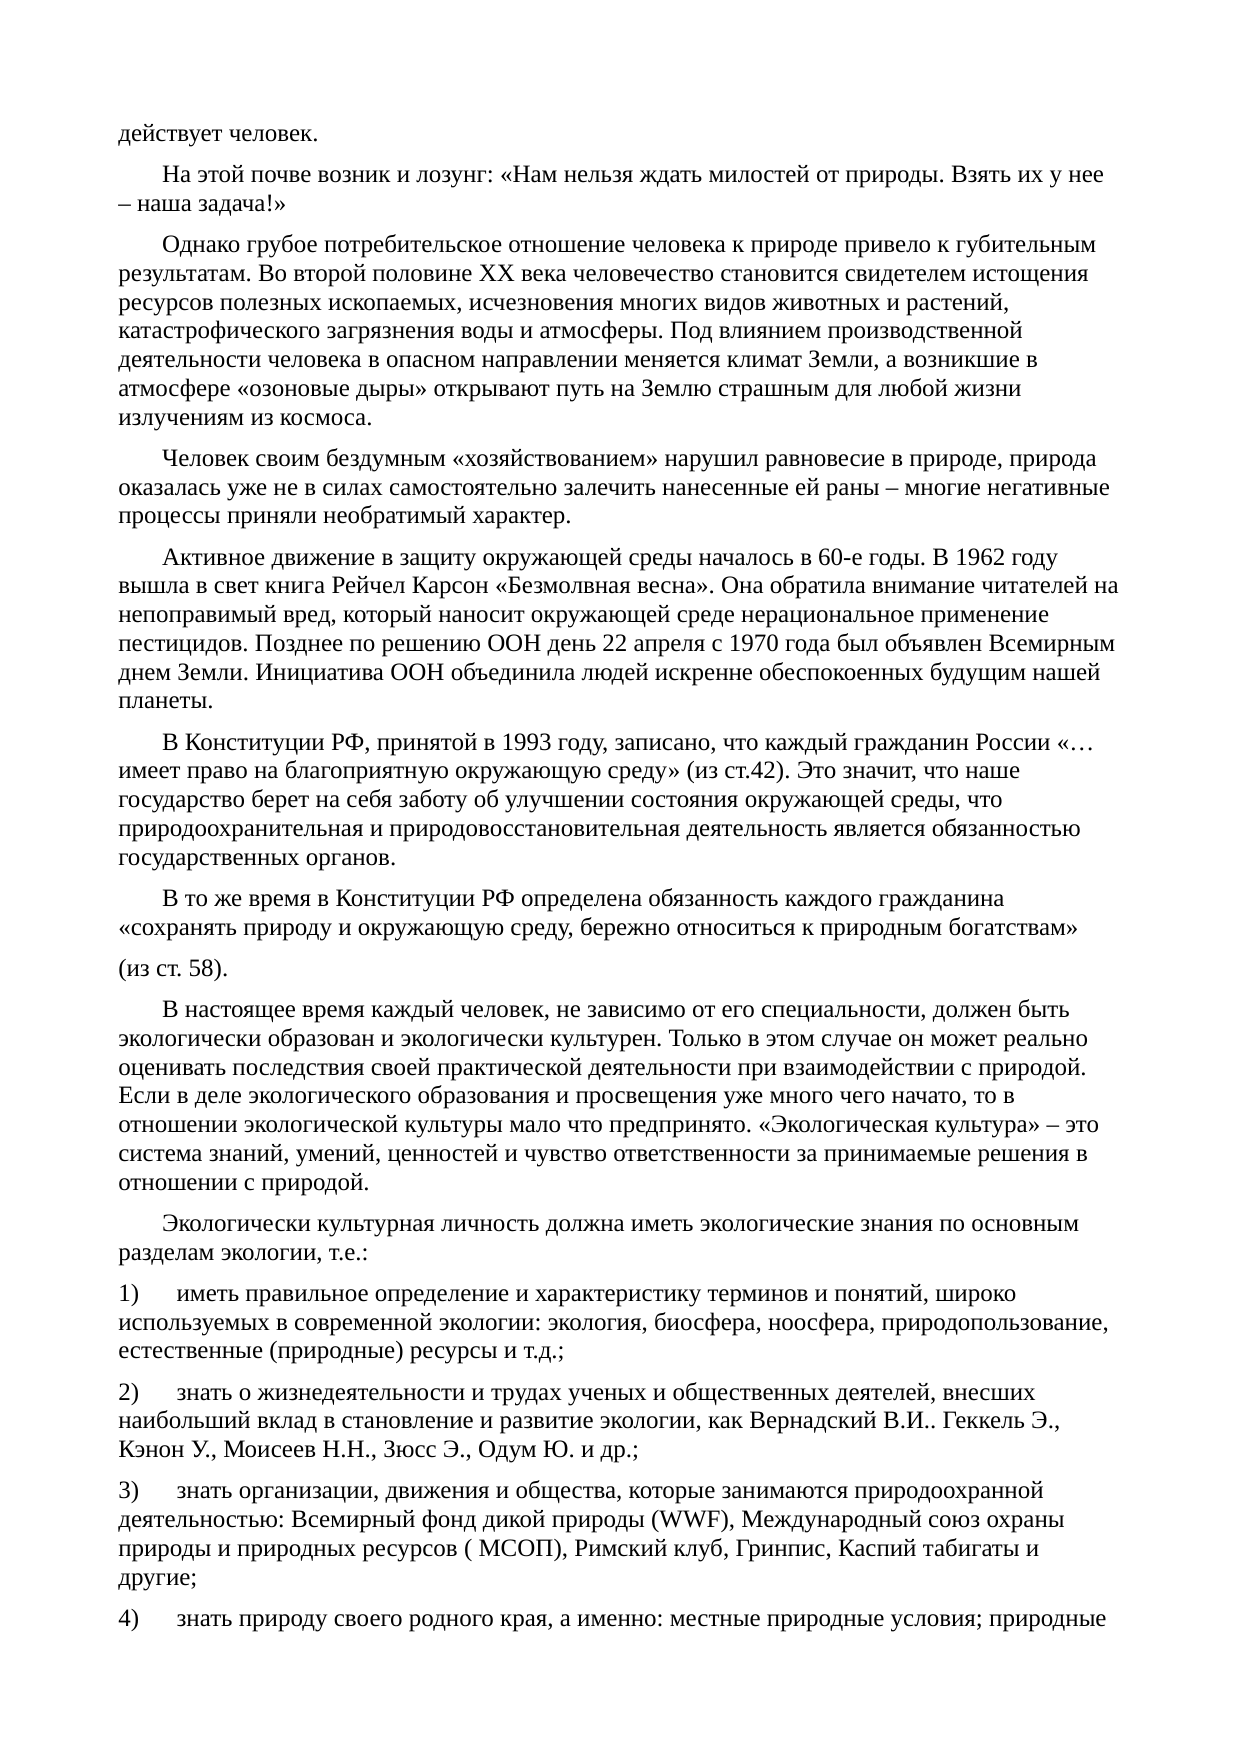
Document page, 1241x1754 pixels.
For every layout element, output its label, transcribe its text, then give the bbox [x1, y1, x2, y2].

text 4) знать природу своего родного края, а именно: местные природные условия; природные [118, 1603, 1122, 1632]
text 3) знать организации, движения и общества, которые занимаются природоохранной деятельностью: Всемирный фонд дикой природы (WWF), Международный союз охраны природы и природных ресурсов ( МСОП), Римский клуб, Гринпис, Каспий табигаты и другие; [118, 1476, 1122, 1591]
text В Конституции РФ, принятой в 1993 году, записано, что каждый гражданин России «…имеет право на благоприятную окружающую среду» (из ст.42). Это значит, что наше государство берет на себя заботу об улучшении состояния окружающей среды, что природоохранительная и природовосстановительная деятельность является обязанностью государственных органов. [118, 727, 1122, 871]
text Активное движение в защиту окружающей среды началось в 60-е годы. В 1962 году вышла в свет книга Рейчел Карсон «Безмолвная весна». Она обратила внимание читателей на непоправимый вред, который наносит окружающей среде нерациональное применение пестицидов. Позднее по решению ООН день 22 апреля с 1970 года был объявлен Всемирным днем Земли. Инициатива ООН объединила людей искренне обеспокоенных будущим нашей планеты. [118, 542, 1122, 714]
text 2) знать о жизнедеятельности и трудах ученых и общественных деятелей, внесших наибольший вклад в становление и развитие экологии, как Вернадский В.И.. Геккель Э., Кэнон У., Моисеев Н.Н., Зюсс Э., Одум Ю. и др.; [118, 1377, 1122, 1463]
text (из ст. 58). [118, 953, 1122, 982]
text На этой почве возник и лозунг: «Нам нельзя ждать милостей от природы. Взять их у нее – наша задача!» [118, 159, 1122, 217]
text Человек своим бездумным «хозяйствованием» нарушил равновесие в природе, природа оказалась уже не в силах самостоятельно залечить нанесенные ей раны – многие негативные процессы приняли необратимый характер. [118, 443, 1122, 529]
text В то же время в Конституции РФ определена обязанность каждого гражданина «сохранять природу и окружающую среду, бережно относиться к природным богатствам» [118, 883, 1122, 941]
text Однако грубое потребительское отношение человека к природе привело к губительным результатам. Во второй половине XX века человечество становится свидетелем истощения ресурсов полезных ископаемых, исчезновения многих видов животных и растений, катастрофического загрязнения воды и атмосферы. Под влиянием производственной деятельности человека в опасном направлении меняется климат Земли, а возникшие в атмосфере «озоновые дыры» открывают путь на Землю страшным для любой жизни излучениям из космоса. [118, 229, 1122, 431]
text Экологически культурная личность должна иметь экологические знания по основным разделам экологии, т.е.: [118, 1208, 1122, 1266]
text действует человек. [118, 118, 1122, 147]
text 1) иметь правильное определение и характеристику терминов и понятий, широко используемых в современной экологии: экология, биосфера, ноосфера, природопользование, естественные (природные) ресурсы и т.д.; [118, 1278, 1122, 1364]
text В настоящее время каждый человек, не зависимо от его специальности, должен быть экологически образован и экологически культурен. Только в этом случае он может реально оценивать последствия своей практической деятельности при взаимодействии с природой. Если в деле экологического образования и просвещения уже много чего начато, то в отношении экологической культуры мало что предпринято. «Экологическая культура» – это система знаний, умений, ценностей и чувство ответственности за принимаемые решения в отношении с природой. [118, 994, 1122, 1196]
